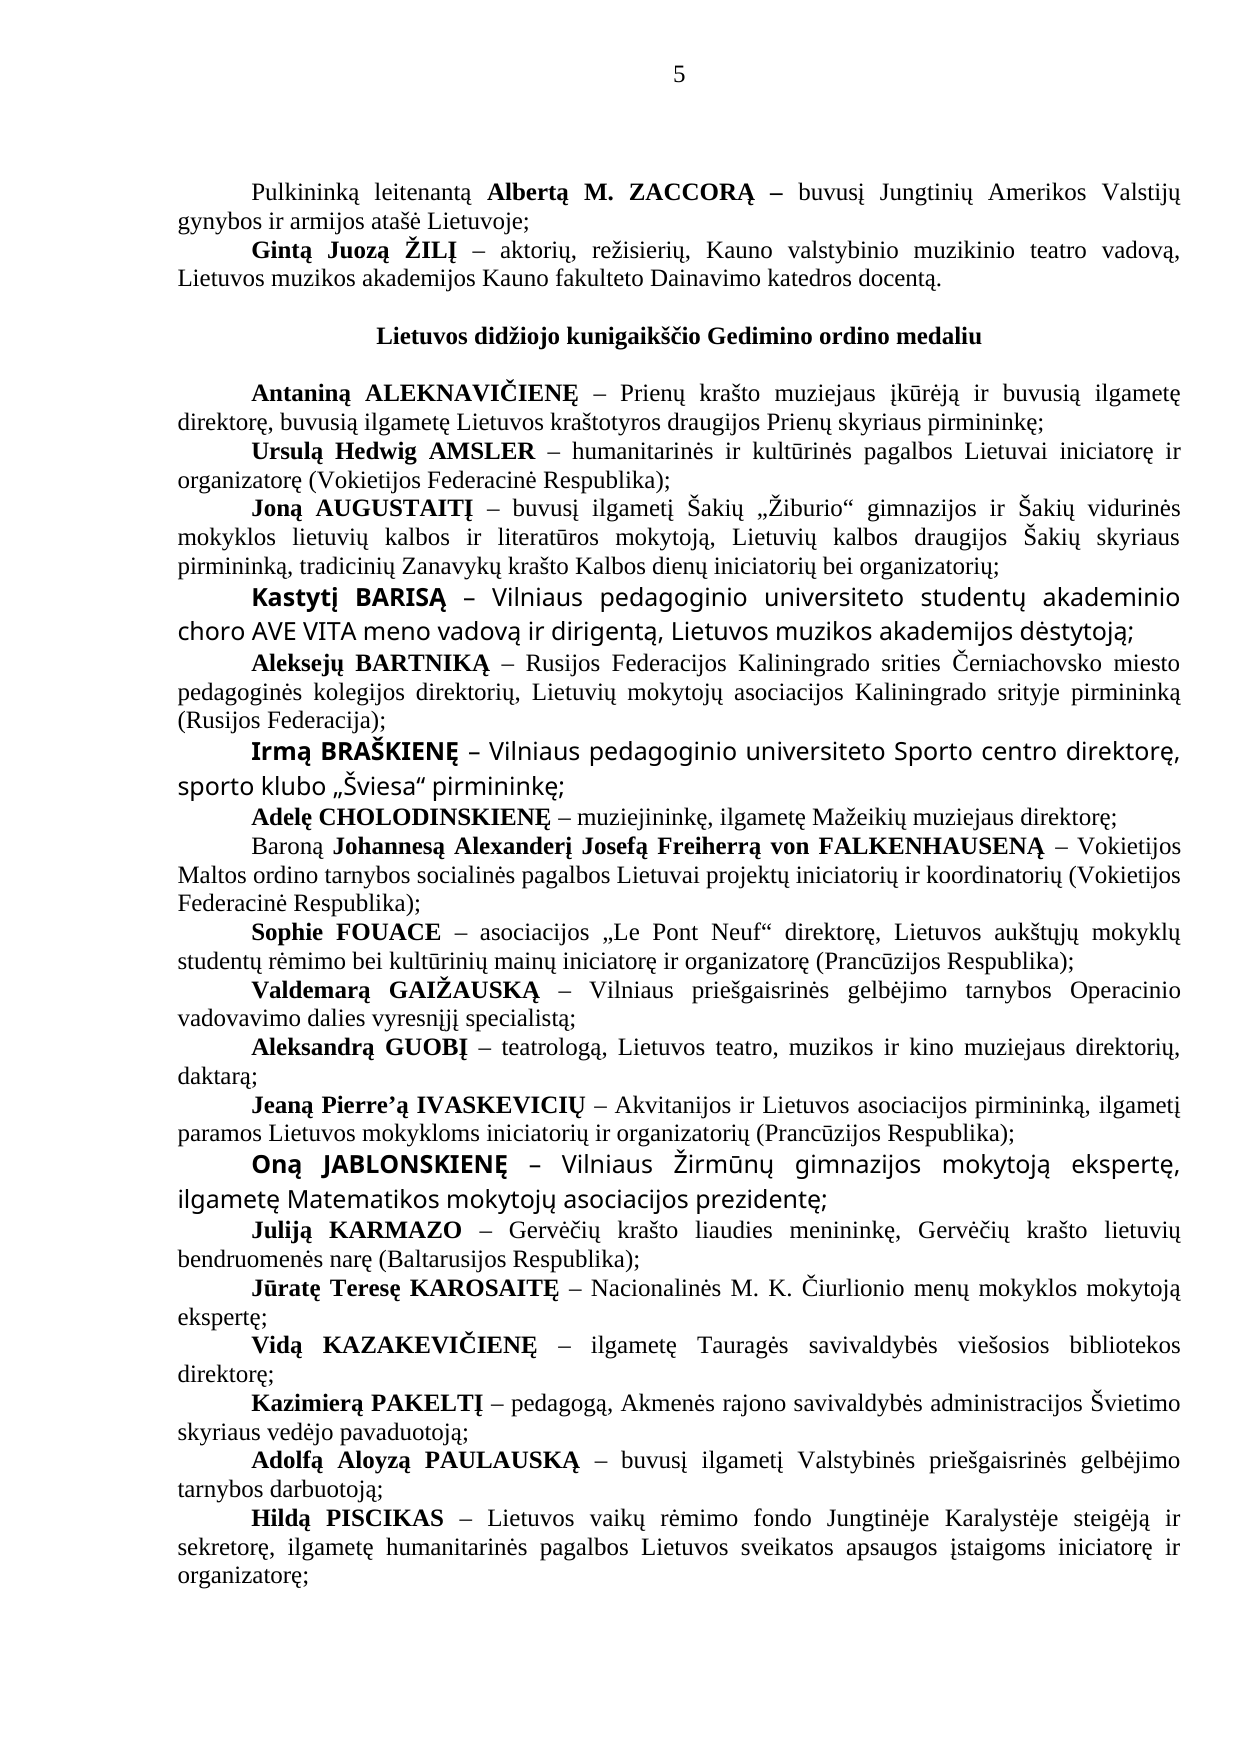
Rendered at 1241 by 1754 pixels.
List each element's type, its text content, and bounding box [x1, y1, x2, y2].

text Aleksandrą GUOBĮ – teatrologą, Lietuvos teatro, muzikos ir kino muziejaus direktorių, daktarą; [177, 1032, 1181, 1090]
text Sophie FOUACE – asociacijos „Le Pont Neuf“ direktorę, Lietuvos aukštųjų mokyklų studentų rėmimo bei kultūrinių mainų iniciatorę ir organizatorę (Prancūzijos Respublika); [177, 917, 1181, 975]
text Ursulą Hedwig AMSLER – humanitarinės ir kultūrinės pagalbos Lietuvai iniciatorę ir organizatorę (Vokietijos Federacinė Respublika); [177, 436, 1181, 493]
text Adelę CHOLODINSKIENĘ – muziejininkę, ilgametę Mažeikių muziejaus direktorę; [177, 802, 1181, 831]
text Jeaną Pierre’ą IVASKEVICIŲ – Akvitanijos ir Lietuvos asociacijos pirmininką, ilgametį paramos Lietuvos mokykloms iniciatorių ir organizatorių (Prancūzijos Respublika); [177, 1090, 1181, 1147]
text Kazimierą PAKELTĮ – pedagogą, Akmenės rajono savivaldybės administracijos Švietimo skyriaus vedėjo pavaduotoją; [177, 1388, 1181, 1445]
text Irmą BRAŠKIENĘ – Vilniaus pedagoginio universiteto Sporto centro direktorę, sporto klubo „Šviesa“ pirmininkę; [177, 734, 1181, 802]
text Oną JABLONSKIENĘ – Vilniaus Žirmūnų gimnazijos mokytoją ekspertę, ilgametę Matematikos mokytojų asociacijos prezidentę; [177, 1147, 1181, 1215]
text Kastytį BARISĄ – Vilniaus pedagoginio universiteto studentų akademinio choro AVE VITA meno vadovą ir dirigentą, Lietuvos muzikos akademijos dėstytoją; [177, 580, 1181, 648]
text Juliją KARMAZO – Gervėčių krašto liaudies menininkę, Gervėčių krašto lietuvių bendruomenės narę (Baltarusijos Respublika); [177, 1215, 1181, 1273]
text Antaniną ALEKNAVIČIENĘ – Prienų krašto muziejaus įkūrėją ir buvusią ilgametę direktorę, buvusią ilgametę Lietuvos kraštotyros draugijos Prienų skyriaus pirmininkę; [177, 378, 1181, 436]
text Lietuvos didžiojo kunigaikščio Gedimino ordino medaliu [177, 321, 1181, 350]
text Vidą KAZAKEVIČIENĘ – ilgametę Tauragės savivaldybės viešosios bibliotekos direktorę; [177, 1330, 1181, 1388]
text Gintą Juozą ŽILĮ – aktorių, režisierių, Kauno valstybinio muzikinio teatro vadovą, Lietuvos muzikos akademijos Kauno fakulteto Dainavimo katedros docentą. [177, 235, 1181, 292]
text Jūratę Teresę KAROSAITĘ – Nacionalinės M. K. Čiurlionio menų mokyklos mokytoją ekspertę; [177, 1273, 1181, 1330]
text Valdemarą GAIŽAUSKĄ – Vilniaus priešgaisrinės gelbėjimo tarnybos Operacinio vadovavimo dalies vyresnįjį specialistą; [177, 975, 1181, 1032]
text Pulkininką leitenantą Albertą M. ZACCORĄ – buvusį Jungtinių Amerikos Valstijų gynybos ir armijos atašė Lietuvoje; [177, 177, 1181, 235]
text Baroną Johannesą Alexanderį Josefą Freiherrą von FALKENHAUSENĄ – Vokietijos Maltos ordino tarnybos socialinės pagalbos Lietuvai projektų iniciatorių ir koordinatorių (Vokietijos Federacinė Respublika); [177, 831, 1181, 917]
text Adolfą Aloyzą PAULAUSKĄ – buvusį ilgametį Valstybinės priešgaisrinės gelbėjimo tarnybos darbuotoją; [177, 1445, 1181, 1503]
text Hildą PISCIKAS – Lietuvos vaikų rėmimo fondo Jungtinėje Karalystėje steigėją ir sekretorę, ilgametę humanitarinės pagalbos Lietuvos sveikatos apsaugos įstaigoms iniciatorę ir organizatorę; [177, 1503, 1181, 1589]
text Joną AUGUSTAITĮ – buvusį ilgametį Šakių „Žiburio“ gimnazijos ir Šakių vidurinės mokyklos lietuvių kalbos ir literatūros mokytoją, Lietuvių kalbos draugijos Šakių skyriaus pirmininką, tradicinių Zanavykų krašto Kalbos dienų iniciatorių bei organizatorių; [177, 493, 1181, 580]
text Aleksejų BARTNIKĄ – Rusijos Federacijos Kaliningrado srities Černiachovsko miesto pedagoginės kolegijos direktorių, Lietuvių mokytojų asociacijos Kaliningrado srityje pirmininką (Rusijos Federacija); [177, 648, 1181, 734]
